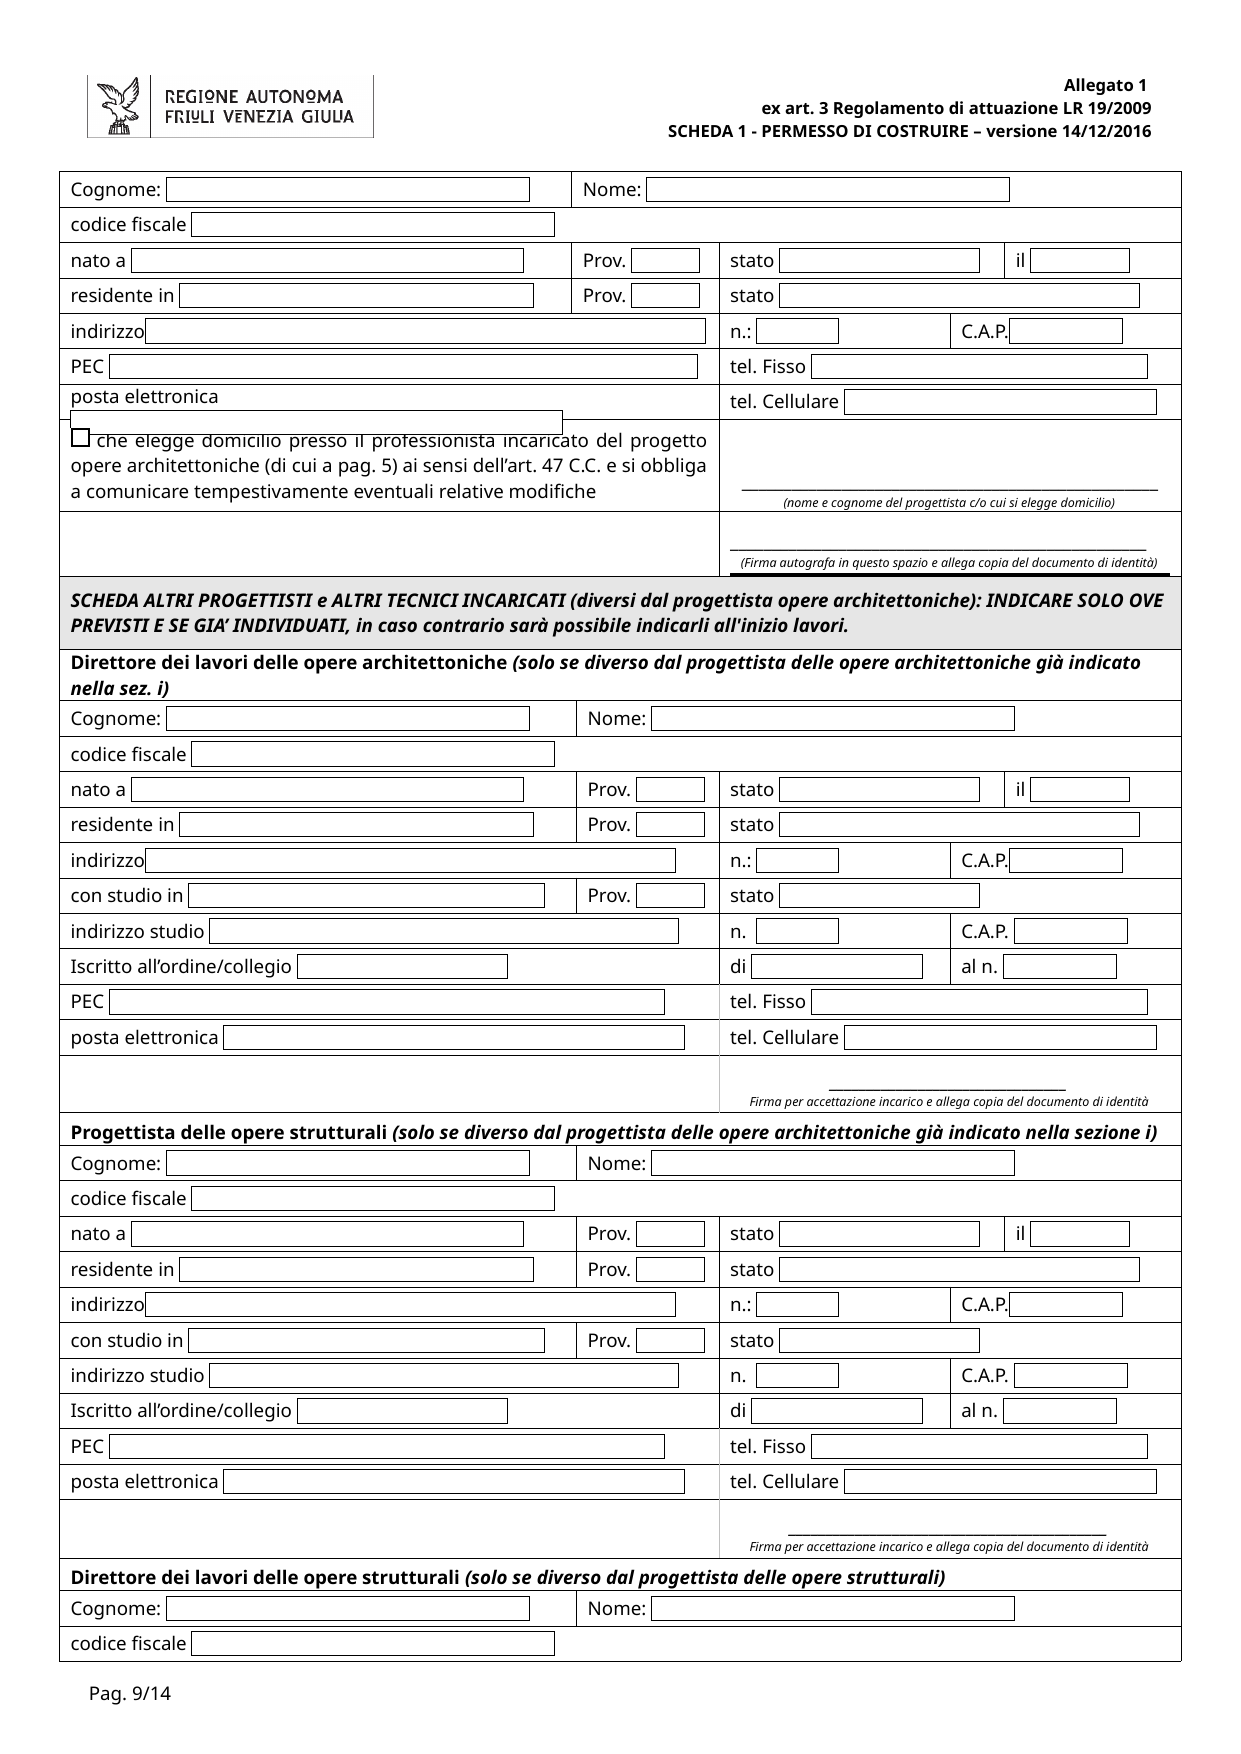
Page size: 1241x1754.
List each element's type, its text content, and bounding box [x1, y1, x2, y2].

table_cell di [720, 1394, 950, 1428]
table_cell Cognome: [60, 1591, 576, 1626]
table_cell PEC [60, 985, 719, 1019]
table_cell ___________________________________________ Firma per accettazione incarico e allega copia del documento di identità [720, 1500, 1181, 1557]
table_cell stato [720, 279, 1181, 313]
table_cell n.: [720, 843, 950, 877]
table_cell residente in [60, 279, 571, 313]
table_cell Cognome: [60, 701, 576, 736]
table_cell Cognome: [60, 172, 571, 207]
table_cell Nome: [577, 701, 1181, 736]
table_cell tel. Fisso [720, 985, 1181, 1019]
table_cell indirizzo studio [60, 914, 719, 948]
table_cell il [1005, 243, 1181, 277]
table_cell PEC [60, 349, 719, 384]
table_cell Iscritto all’ordine/collegio [60, 1394, 719, 1428]
table_cell Direttore dei lavori delle opere architettoniche (solo se diverso dal progettista delle opere architettoniche già indicato nella sez. i) [60, 650, 1181, 700]
table_cell n. [720, 914, 950, 948]
table_cell Iscritto all’ordine/collegio [60, 949, 719, 984]
table_cell C.A.P. [951, 843, 1181, 877]
table_cell residente in [60, 1252, 576, 1287]
table_cell __________________________________________________ (Firma autografa in questo spazio e allega copia del documento di identità) [720, 512, 1181, 576]
table_cell stato [720, 1252, 1181, 1287]
table_cell Prov. [577, 1217, 719, 1251]
table_cell Prov. [572, 243, 719, 277]
table_cell posta elettronica [60, 1020, 719, 1054]
table_cell posta elettronica [60, 385, 719, 419]
table_cell con studio in [60, 879, 576, 913]
table_cell codice fiscale [60, 208, 1181, 242]
table_cell [60, 512, 719, 576]
table_cell al n. [951, 949, 1181, 984]
table_cell stato [720, 243, 1004, 277]
table_cell C.A.P. [951, 1288, 1181, 1322]
table_cell tel. Cellulare [720, 1465, 1181, 1499]
table_cell C.A.P. [951, 1359, 1181, 1393]
table_cell il [1005, 772, 1181, 807]
table_cell ________________________________ Firma per accettazione incarico e allega copia del documento di identità [720, 1056, 1181, 1112]
table_cell Progettista delle opere strutturali (solo se diverso dal progettista delle opere architettoniche già indicato nella sezione i) [60, 1113, 1181, 1145]
table_cell C.A.P. [951, 314, 1181, 348]
table_cell PEC [60, 1429, 719, 1464]
table_cell C.A.P. [951, 914, 1181, 948]
table_cell SCHEDA ALTRI PROGETTISTI e ALTRI TECNICI INCARICATI (diversi dal progettista opere architettoniche): INDICARE SOLO OVE PREVISTI E SE GIA’ INDIVIDUATI, in caso contrario sarà possibile indicarli all'inizio lavori. [60, 577, 1181, 649]
table_cell tel. Fisso [720, 1429, 1181, 1464]
table_cell Prov. [577, 808, 719, 842]
table_cell il [1005, 1217, 1181, 1251]
table_cell n. [720, 1359, 950, 1393]
table_cell stato [720, 772, 1004, 807]
table_cell Prov. [577, 1252, 719, 1287]
table_cell codice fiscale [60, 737, 1181, 771]
table_cell stato [720, 1323, 1181, 1357]
table_cell nato a [60, 1217, 576, 1251]
table_cell indirizzo [60, 314, 719, 348]
table_cell che elegge domicilio presso il professionista incaricato del progetto opere architettoniche (di cui a pag. 5) ai sensi dell’art. 47 C.C. e si obbliga a comunicare tempestivamente eventuali relative modifiche [60, 420, 719, 511]
table_cell [60, 1500, 719, 1557]
table_cell indirizzo studio [60, 1359, 719, 1393]
table_cell tel. Fisso [720, 349, 1181, 384]
table_cell Prov. [577, 1323, 719, 1357]
table_cell n.: [720, 1288, 950, 1322]
table_cell indirizzo [60, 843, 719, 877]
table_cell indirizzo [60, 1288, 719, 1322]
table_cell nato a [60, 243, 571, 277]
table_cell n.: [720, 314, 950, 348]
table_cell tel. Cellulare [720, 1020, 1181, 1054]
table_cell tel. Cellulare [720, 385, 1181, 419]
table_cell al n. [951, 1394, 1181, 1428]
table_cell Nome: [577, 1591, 1181, 1626]
table_cell Prov. [577, 879, 719, 913]
table_cell Prov. [577, 772, 719, 807]
table_cell Direttore dei lavori delle opere strutturali (solo se diverso dal progettista delle opere strutturali) [60, 1559, 1181, 1590]
table_cell codice fiscale [60, 1627, 1181, 1661]
table_cell Nome: [577, 1146, 1181, 1180]
table_cell residente in [60, 808, 576, 842]
table_cell stato [720, 1217, 1004, 1251]
table_cell posta elettronica [60, 1465, 719, 1499]
table_cell nato a [60, 772, 576, 807]
table_cell di [720, 949, 950, 984]
table_cell [60, 1056, 719, 1112]
table_cell con studio in [60, 1323, 576, 1357]
table_cell stato [720, 808, 1181, 842]
table_cell codice fiscale [60, 1181, 1181, 1216]
table_cell Prov. [572, 279, 719, 313]
table_cell stato [720, 879, 1181, 913]
table_cell Nome: [572, 172, 1181, 207]
table_cell __________________________________________________ (nome e cognome del progettista c/o cui si elegge domicilio) [720, 420, 1181, 511]
table_cell Cognome: [60, 1146, 576, 1180]
